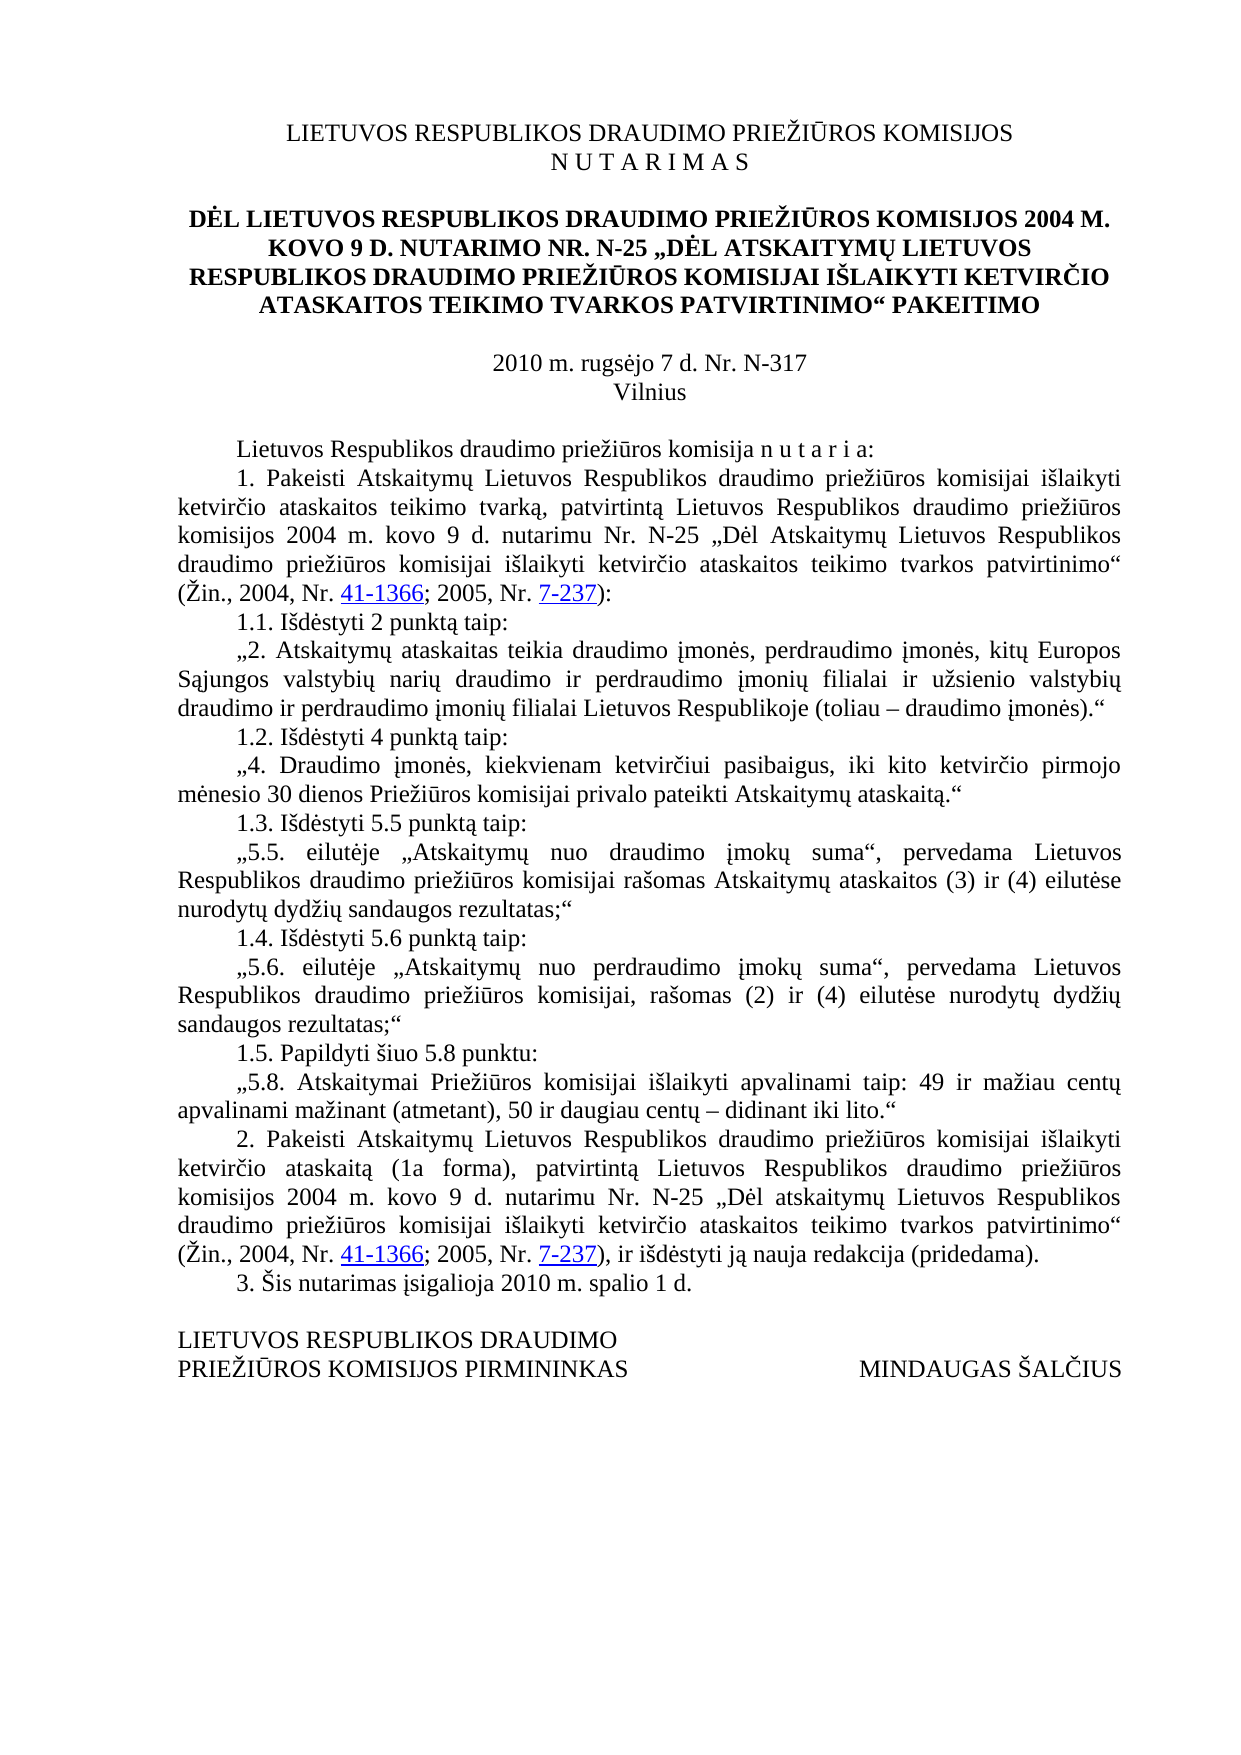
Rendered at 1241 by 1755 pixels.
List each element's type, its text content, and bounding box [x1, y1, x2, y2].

text priežiūros komisijos pirmininkas Mindaugas Šalčius [177, 1354, 1122, 1383]
text 1.2. Išdėstyti 4 punktą taip: [177, 722, 1122, 751]
text „2. Atskaitymų ataskaitas teikia draudimo įmonės, perdraudimo įmonės, kitų Europos Sąjungos valstybių narių draudimo ir perdraudimo įmonių filialai ir užsienio valstybių draudimo ir perdraudimo įmonių filialai Lietuvos Respublikoje (toliau – draudimo įmonės).“ [177, 636, 1122, 722]
text Lietuvos Respublikos draudimo priežiūros komisija nutaria: [177, 434, 1122, 463]
text 1.1. Išdėstyti 2 punktą taip: [177, 607, 1122, 636]
text 2. Pakeisti Atskaitymų Lietuvos Respublikos draudimo priežiūros komisijai išlaikyti ketvirčio ataskaitą (1a forma), patvirtintą Lietuvos Respublikos draudimo priežiūros komisijos 2004 m. kovo 9 d. nutarimu Nr. N-25 „Dėl atskaitymų Lietuvos Respublikos draudimo priežiūros komisijai išlaikyti ketvirčio ataskaitos teikimo tvarkos patvirtinimo“ (Žin., 2004, Nr. 41-1366; 2005, Nr. 7-237), ir išdėstyti ją nauja redakcija (pridedama). [177, 1124, 1122, 1268]
text 1.5. Papildyti šiuo 5.8 punktu: [177, 1038, 1122, 1067]
text Lietuvos Respublikos draudimo [177, 1326, 1122, 1354]
text DĖL LIETUVOS RESPUBLIKOS DRAUDIMO PRIEŽIŪROS KOMISIJOS 2004 M. KOVO 9 D. NUTARIMO Nr. N-25 „DĖL ATSKAITYMŲ LIETUVOS RESPUBLIKOS DRAUDIMO PRIEŽIŪROS KOMISIJAI IŠLAIKYTI KETVIRČIO ATASKAITOS TEIKIMO TVARKOS PATVIRTINIMO“ PAKEITIMO [177, 204, 1122, 319]
text NUTARIMAS [177, 147, 1122, 176]
text 2010 m. rugsėjo 7 d. Nr. N-317 [177, 348, 1122, 377]
text „5.5. eilutėje „Atskaitymų nuo draudimo įmokų suma“, pervedama Lietuvos Respublikos draudimo priežiūros komisijai rašomas Atskaitymų ataskaitos (3) ir (4) eilutėse nurodytų dydžių sandaugos rezultatas;“ [177, 837, 1122, 923]
text 1. Pakeisti Atskaitymų Lietuvos Respublikos draudimo priežiūros komisijai išlaikyti ketvirčio ataskaitos teikimo tvarką, patvirtintą Lietuvos Respublikos draudimo priežiūros komisijos 2004 m. kovo 9 d. nutarimu Nr. N-25 „Dėl Atskaitymų Lietuvos Respublikos draudimo priežiūros komisijai išlaikyti ketvirčio ataskaitos teikimo tvarkos patvirtinimo“ (Žin., 2004, Nr. 41-1366; 2005, Nr. 7-237): [177, 463, 1122, 607]
text 3. Šis nutarimas įsigalioja 2010 m. spalio 1 d. [177, 1268, 1122, 1297]
text Vilnius [177, 377, 1122, 406]
text 1.4. Išdėstyti 5.6 punktą taip: [177, 923, 1122, 952]
text „4. Draudimo įmonės, kiekvienam ketvirčiui pasibaigus, iki kito ketvirčio pirmojo mėnesio 30 dienos Priežiūros komisijai privalo pateikti Atskaitymų ataskaitą.“ [177, 751, 1122, 808]
text LIETUVOS RESPUBLIKOS DRAUDIMO PRIEŽIŪROS KOMISIJOS [177, 118, 1122, 147]
text „5.8. Atskaitymai Priežiūros komisijai išlaikyti apvalinami taip: 49 ir mažiau centų apvalinami mažinant (atmetant), 50 ir daugiau centų – didinant iki lito.“ [177, 1067, 1122, 1124]
text „5.6. eilutėje „Atskaitymų nuo perdraudimo įmokų suma“, pervedama Lietuvos Respublikos draudimo priežiūros komisijai, rašomas (2) ir (4) eilutėse nurodytų dydžių sandaugos rezultatas;“ [177, 952, 1122, 1038]
text 1.3. Išdėstyti 5.5 punktą taip: [177, 808, 1122, 837]
